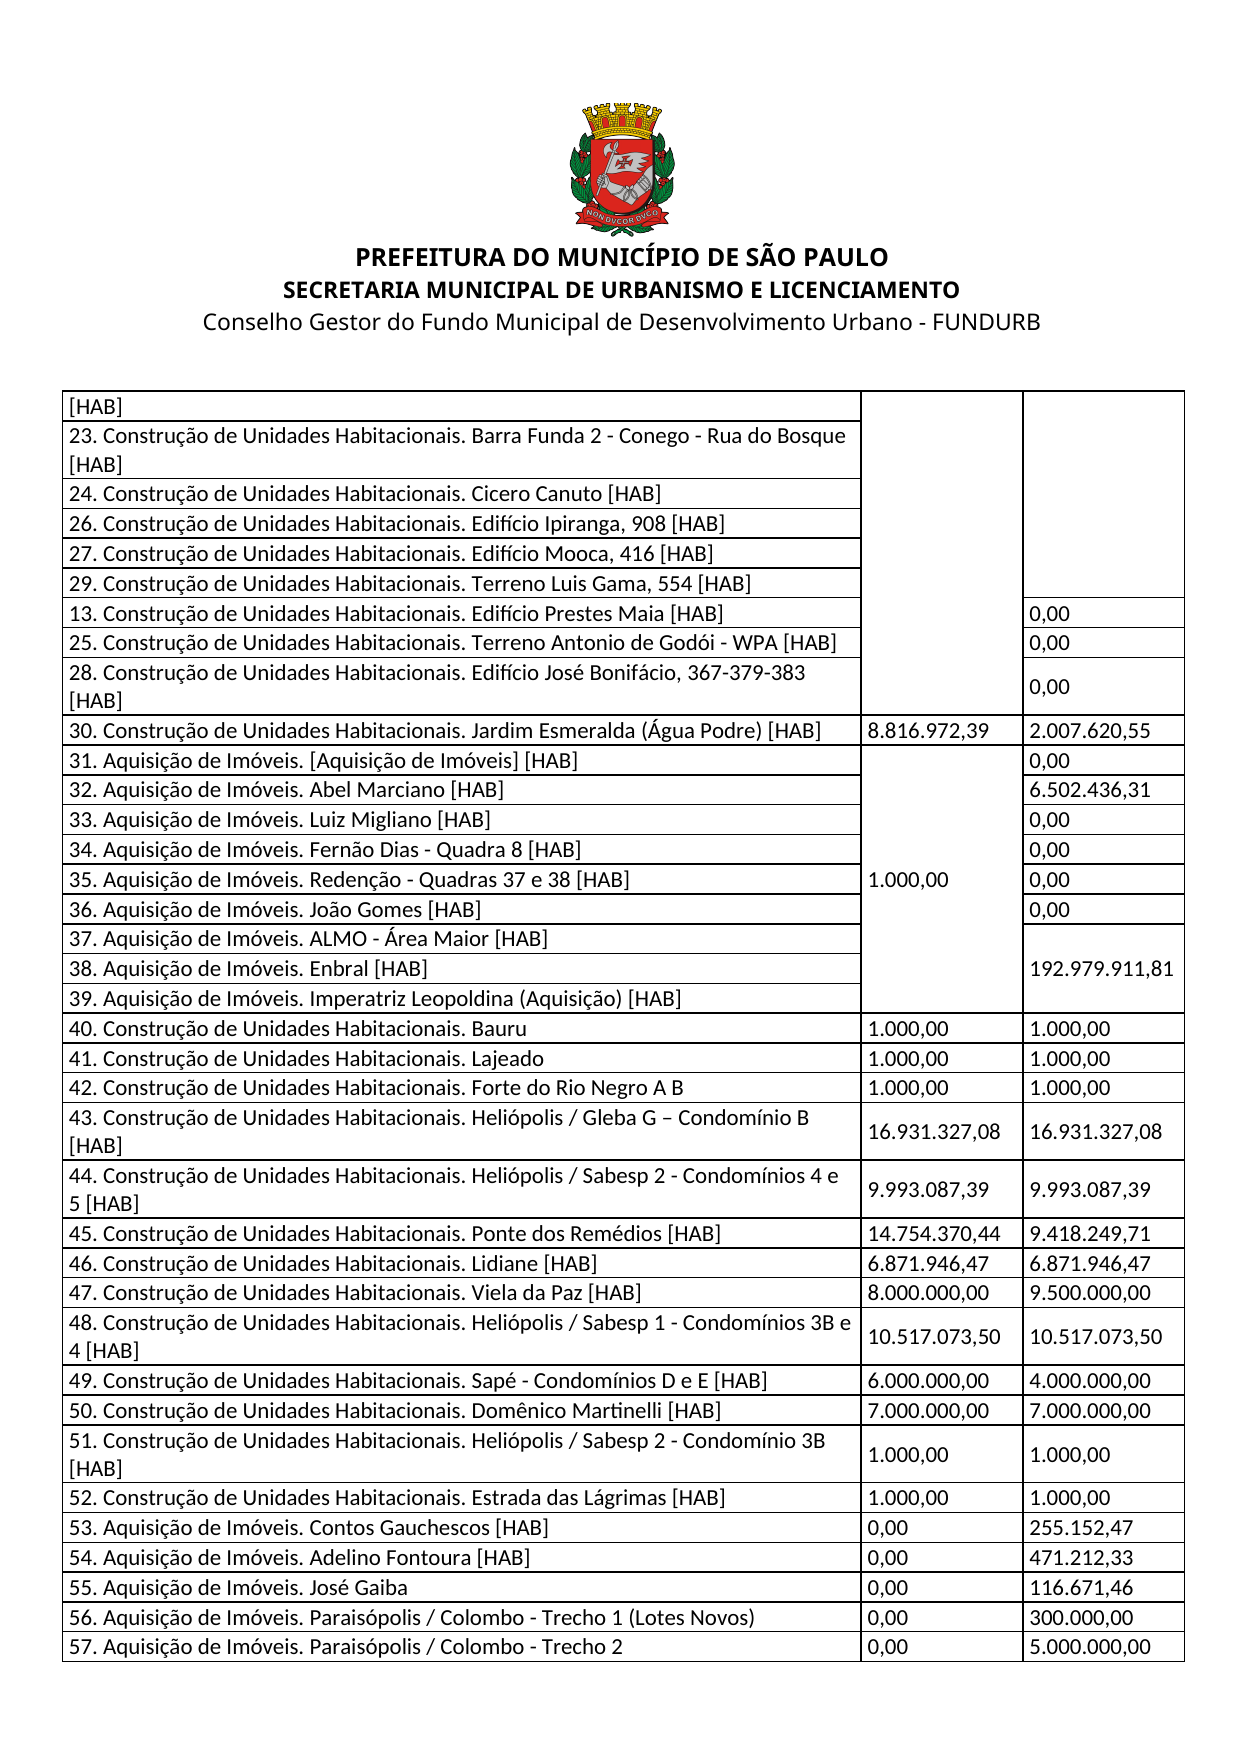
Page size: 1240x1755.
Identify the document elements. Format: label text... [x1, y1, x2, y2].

table_cell 16.931.327,08 [1024, 1103, 1184, 1159]
table_cell 0,00 [1024, 895, 1184, 923]
table_cell 45. Construção de Unidades Habitacionais. Ponte dos Remédios [HAB] [63, 1219, 860, 1247]
table_cell 4.000.000,00 [1024, 1366, 1184, 1394]
table_cell 5.000.000,00 [1024, 1632, 1184, 1661]
table_cell 54. Aquisição de Imóveis. Adelino Fontoura [HAB] [63, 1543, 860, 1571]
table_cell 1.000,00 [862, 1073, 1022, 1102]
table_cell 1.000,00 [862, 1044, 1022, 1072]
table_cell 9.993.087,39 [862, 1161, 1022, 1217]
table_cell 13. Construção de Unidades Habitacionais. Edifício Prestes Maia [HAB] [63, 598, 860, 627]
table_cell 0,00 [1024, 628, 1184, 656]
table_cell 6.000.000,00 [862, 1366, 1022, 1394]
table_cell 47. Construção de Unidades Habitacionais. Viela da Paz [HAB] [63, 1278, 860, 1307]
table_cell 1.000,00 [862, 746, 1022, 1012]
table_cell 27. Construção de Unidades Habitacionais. Edifício Mooca, 416 [HAB] [63, 539, 860, 567]
table_cell 0,00 [862, 1632, 1022, 1661]
table_cell 0,00 [1024, 598, 1184, 627]
table_cell 0,00 [862, 1603, 1022, 1631]
table_cell 42. Construção de Unidades Habitacionais. Forte do Rio Negro A B [63, 1073, 860, 1102]
table_cell 1.000,00 [1024, 1073, 1184, 1102]
table_cell 0,00 [862, 1573, 1022, 1601]
table_cell 7.000.000,00 [1024, 1396, 1184, 1424]
table_cell 41. Construção de Unidades Habitacionais. Lajeado [63, 1044, 860, 1072]
table_cell 39. Aquisição de Imóveis. Imperatriz Leopoldina (Aquisição) [HAB] [63, 984, 860, 1012]
table_cell 44. Construção de Unidades Habitacionais. Heliópolis / Sabesp 2 - Condomínios 4 e 5 [HAB] [63, 1161, 860, 1217]
table_cell 53. Aquisição de Imóveis. Contos Gauchescos [HAB] [63, 1513, 860, 1541]
table_cell 55. Aquisição de Imóveis. José Gaiba [63, 1573, 860, 1601]
table_cell 49. Construção de Unidades Habitacionais. Sapé - Condomínios D e E [HAB] [63, 1366, 860, 1394]
table_cell [1024, 392, 1184, 597]
table_cell 10.517.073,50 [862, 1308, 1022, 1364]
table_cell 28. Construção de Unidades Habitacionais. Edifício José Bonifácio, 367-379-383 [HAB] [63, 658, 860, 714]
table_cell 9.993.087,39 [1024, 1161, 1184, 1217]
table_cell 14.754.370,44 [862, 1219, 1022, 1247]
table_cell 52. Construção de Unidades Habitacionais. Estrada das Lágrimas [HAB] [63, 1483, 860, 1512]
table_cell 7.000.000,00 [862, 1396, 1022, 1424]
table_cell [862, 392, 1022, 714]
table_cell 36. Aquisição de Imóveis. João Gomes [HAB] [63, 895, 860, 923]
table_cell 0,00 [1024, 746, 1184, 774]
table_cell 24. Construção de Unidades Habitacionais. Cicero Canuto [HAB] [63, 479, 860, 507]
table_cell 46. Construção de Unidades Habitacionais. Lidiane [HAB] [63, 1249, 860, 1277]
table_cell 6.871.946,47 [1024, 1249, 1184, 1277]
table_cell 1.000,00 [862, 1483, 1022, 1512]
table_cell 0,00 [1024, 865, 1184, 893]
table_cell 56. Aquisição de Imóveis. Paraisópolis / Colombo - Trecho 1 (Lotes Novos) [63, 1603, 860, 1631]
table_cell 0,00 [1024, 805, 1184, 833]
table_cell 1.000,00 [1024, 1483, 1184, 1512]
table_cell 23. Construção de Unidades Habitacionais. Barra Funda 2 - Conego - Rua do Bosque [HAB] [63, 422, 860, 478]
table_cell 30. Construção de Unidades Habitacionais. Jardim Esmeralda (Água Podre) [HAB] [63, 716, 860, 744]
table_cell 32. Aquisição de Imóveis. Abel Marciano [HAB] [63, 776, 860, 804]
table_cell 255.152,47 [1024, 1513, 1184, 1541]
table_cell 57. Aquisição de Imóveis. Paraisópolis / Colombo - Trecho 2 [63, 1632, 860, 1661]
table_cell [HAB] [63, 392, 860, 420]
table_cell 38. Aquisição de Imóveis. Enbral [HAB] [63, 954, 860, 982]
table_cell 43. Construção de Unidades Habitacionais. Heliópolis / Gleba G – Condomínio B [HAB] [63, 1103, 860, 1159]
table_cell 0,00 [1024, 835, 1184, 863]
table_cell 10.517.073,50 [1024, 1308, 1184, 1364]
table_cell 0,00 [862, 1513, 1022, 1541]
table_cell 2.007.620,55 [1024, 716, 1184, 744]
table_cell 8.000.000,00 [862, 1278, 1022, 1307]
table_cell 0,00 [862, 1543, 1022, 1571]
table_cell 25. Construção de Unidades Habitacionais. Terreno Antonio de Godói - WPA [HAB] [63, 628, 860, 656]
table_cell 35. Aquisição de Imóveis. Redenção - Quadras 37 e 38 [HAB] [63, 865, 860, 893]
table_cell 29. Construção de Unidades Habitacionais. Terreno Luis Gama, 554 [HAB] [63, 569, 860, 597]
table_cell 300.000,00 [1024, 1603, 1184, 1631]
table_cell 192.979.911,81 [1024, 925, 1184, 1012]
table_cell 16.931.327,08 [862, 1103, 1022, 1159]
table_cell 1.000,00 [1024, 1044, 1184, 1072]
table_cell 31. Aquisição de Imóveis. [Aquisição de Imóveis] [HAB] [63, 746, 860, 774]
table_cell 6.871.946,47 [862, 1249, 1022, 1277]
table_cell 37. Aquisição de Imóveis. ALMO - Área Maior [HAB] [63, 925, 860, 953]
table_cell 26. Construção de Unidades Habitacionais. Edifício Ipiranga, 908 [HAB] [63, 509, 860, 537]
table_cell 6.502.436,31 [1024, 776, 1184, 804]
table_cell 1.000,00 [862, 1014, 1022, 1042]
table_cell 0,00 [1024, 658, 1184, 714]
table_cell 9.418.249,71 [1024, 1219, 1184, 1247]
table_cell 1.000,00 [1024, 1426, 1184, 1482]
table_cell 40. Construção de Unidades Habitacionais. Bauru [63, 1014, 860, 1042]
table_cell 471.212,33 [1024, 1543, 1184, 1571]
table_cell 1.000,00 [862, 1426, 1022, 1482]
table_cell 33. Aquisição de Imóveis. Luiz Migliano [HAB] [63, 805, 860, 833]
table_cell 50. Construção de Unidades Habitacionais. Domênico Martinelli [HAB] [63, 1396, 860, 1424]
table_cell 1.000,00 [1024, 1014, 1184, 1042]
table_cell 9.500.000,00 [1024, 1278, 1184, 1307]
table_cell 51. Construção de Unidades Habitacionais. Heliópolis / Sabesp 2 - Condomínio 3B [HAB] [63, 1426, 860, 1482]
table_cell 48. Construção de Unidades Habitacionais. Heliópolis / Sabesp 1 - Condomínios 3B e 4 [HAB] [63, 1308, 860, 1364]
table_cell 116.671,46 [1024, 1573, 1184, 1601]
table_cell 34. Aquisição de Imóveis. Fernão Dias - Quadra 8 [HAB] [63, 835, 860, 863]
table_cell 8.816.972,39 [862, 716, 1022, 744]
